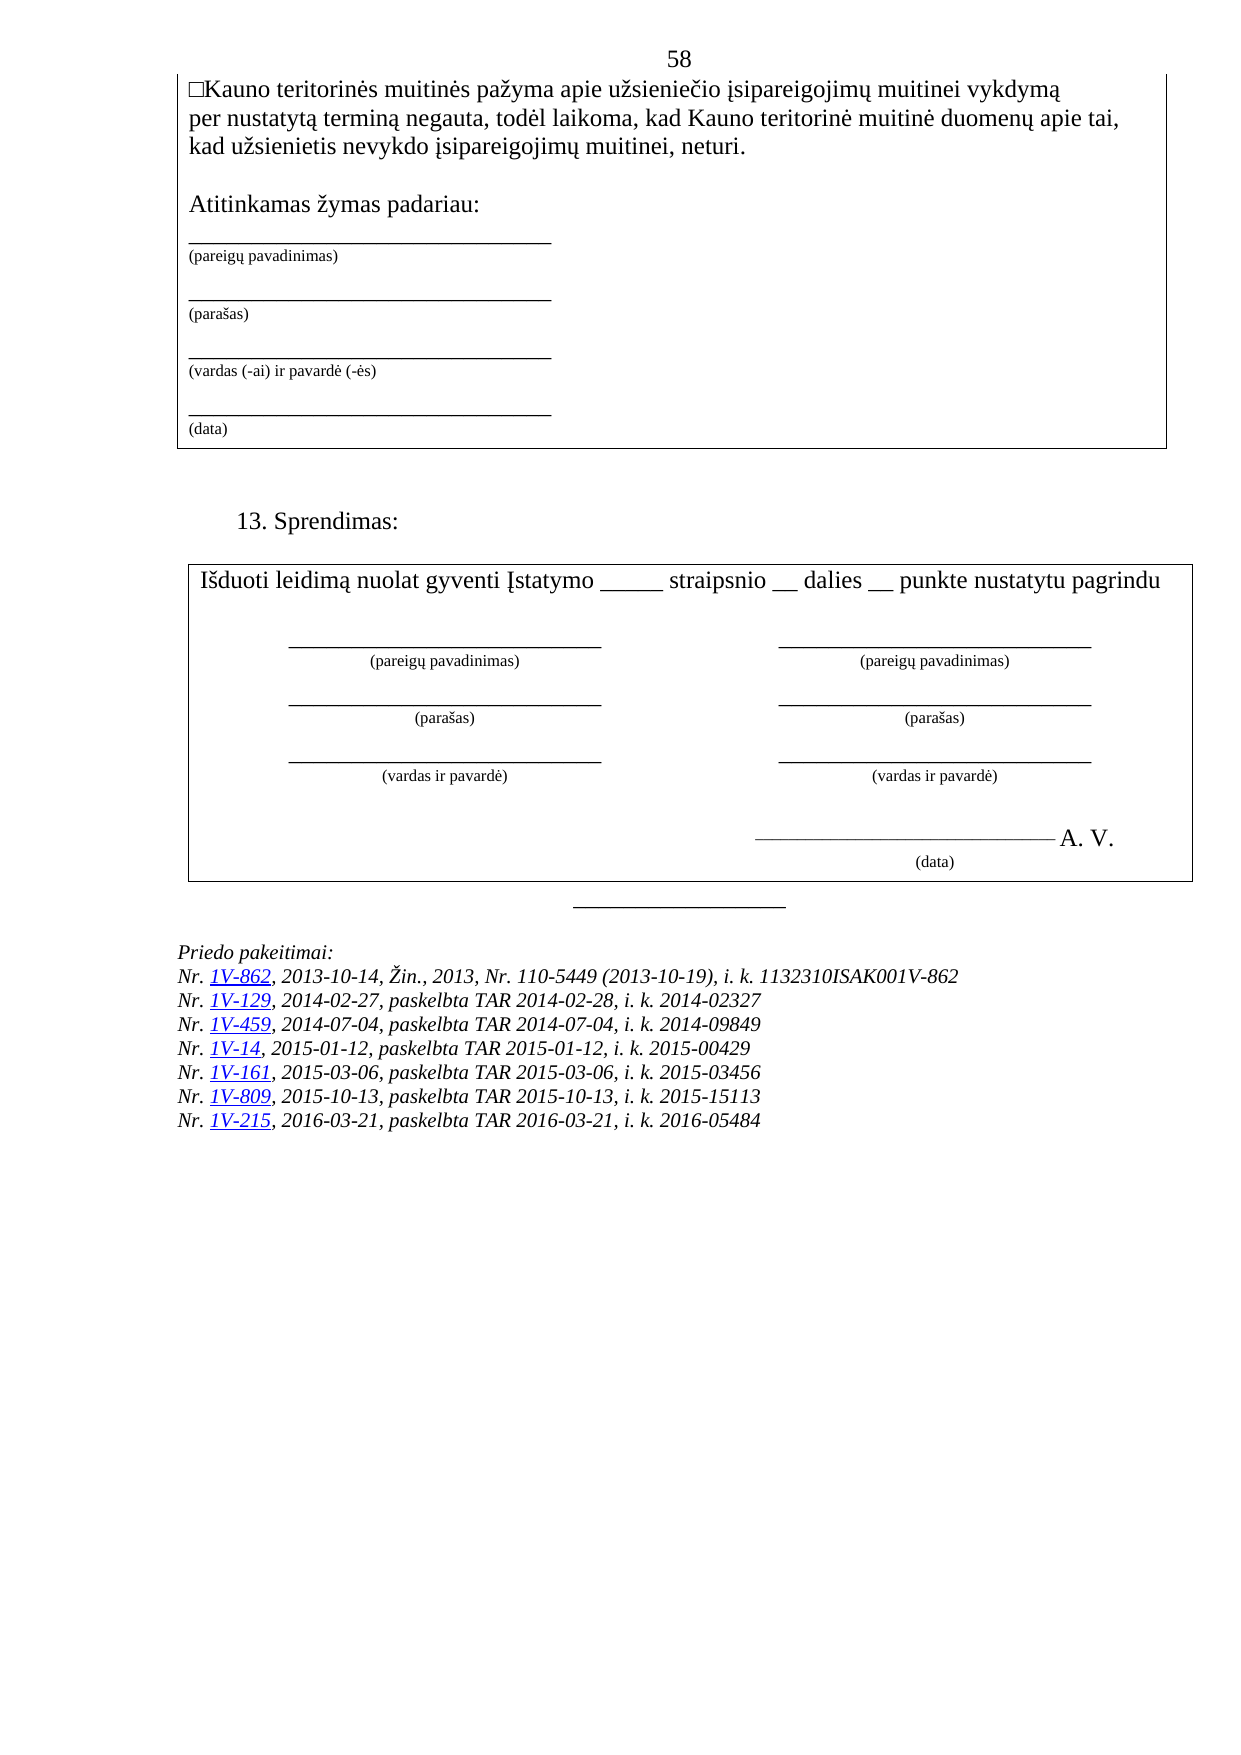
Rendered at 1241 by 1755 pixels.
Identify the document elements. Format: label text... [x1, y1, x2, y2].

table_cell _________________________ [690, 737, 1180, 766]
text Nr. 1V-161, 2015-03-06, paskelbta TAR 2015-03-06, i. k. 2015-03456 [177, 1060, 1181, 1084]
table_cell (pareigų pavadinimas) [690, 651, 1180, 680]
text Nr. 1V-809, 2015-10-13, paskelbta TAR 2015-10-13, i. k. 2015-15113 [177, 1084, 1181, 1108]
table_cell (vardas ir pavardė) [690, 766, 1180, 795]
text Nr. 1V-14, 2015-01-12, paskelbta TAR 2015-01-12, i. k. 2015-00429 [177, 1036, 1181, 1060]
table_cell [200, 795, 690, 852]
table_cell □Kauno teritorinės muitinės pažyma apie užsieniečio įsipareigojimų muitinei vykdymą per nustatytą terminą negauta, todėl laikoma, kad Kauno teritorinė muitinė duomenų apie tai, kad užsienietis nevykdo įsipareigojimų muitinei, neturi. [178, 74, 1166, 160]
table_cell _________________________ [690, 680, 1180, 708]
table_cell (data) [690, 852, 1180, 881]
table_cell (vardas ir pavardė) [200, 766, 690, 795]
text Nr. 1V-459, 2014-07-04, paskelbta TAR 2014-07-04, i. k. 2014-09849 [177, 1012, 1181, 1036]
table_cell Atitinkamas žymas padariau: _____________________________ (pareigų pavadinimas) _____________________________ (parašas) _____________________________ (vardas (-ai) ir pavardė (-ės) _____________________________ (data) [178, 160, 1166, 448]
table_header _________________________ [690, 622, 1180, 651]
table_cell _________________________ [200, 737, 690, 766]
table_cell (parašas) [200, 709, 690, 737]
table_cell (pareigų pavadinimas) [200, 651, 690, 680]
text Nr. 1V-129, 2014-02-27, paskelbta TAR 2014-02-28, i. k. 2014-02327 [177, 988, 1181, 1012]
table_header _________________________ [200, 622, 690, 651]
text Nr. 1V-862, 2013-10-14, Žin., 2013, Nr. 110-5449 (2013-10-19), i. k. 1132310ISAK001V-862 [177, 964, 1181, 988]
table_cell _________________________ [200, 680, 690, 708]
text Priedo pakeitimai: [177, 939, 1181, 964]
text _________________ [177, 882, 1181, 911]
table_header Išduoti leidimą nuolat gyventi Įstatymo _____ straipsnio __ dalies __ punkte nustatytu pagrindu [189, 565, 1192, 881]
table_cell (parašas) [690, 709, 1180, 737]
text 13. Sprendimas: [177, 506, 1181, 535]
table_cell ____________________________________ A. V. [690, 795, 1180, 852]
text Nr. 1V-215, 2016-03-21, paskelbta TAR 2016-03-21, i. k. 2016-05484 [177, 1108, 1181, 1132]
table_cell [200, 852, 690, 881]
